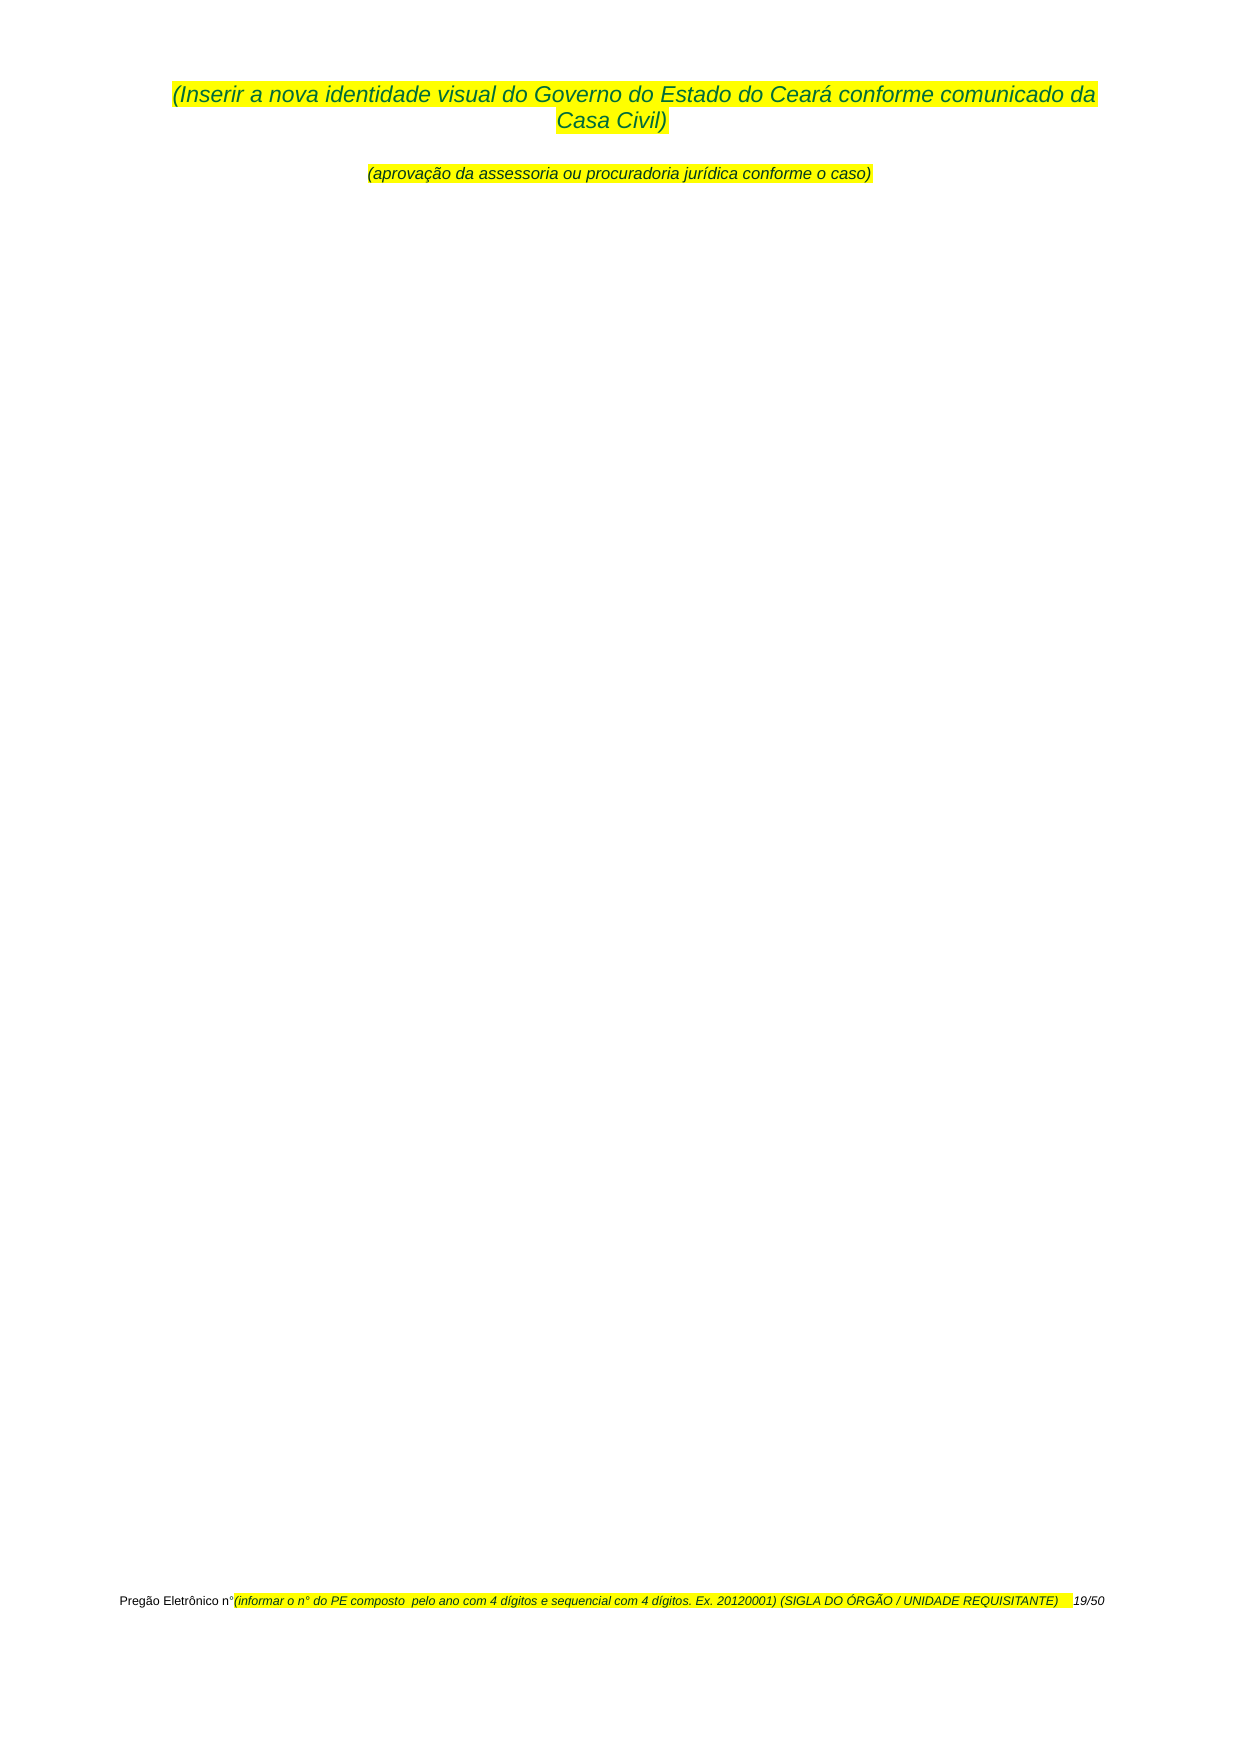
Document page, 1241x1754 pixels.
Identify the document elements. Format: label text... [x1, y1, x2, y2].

text (aprovação da assessoria ou procuradoria jurídica conforme o caso) [119, 163, 1121, 183]
